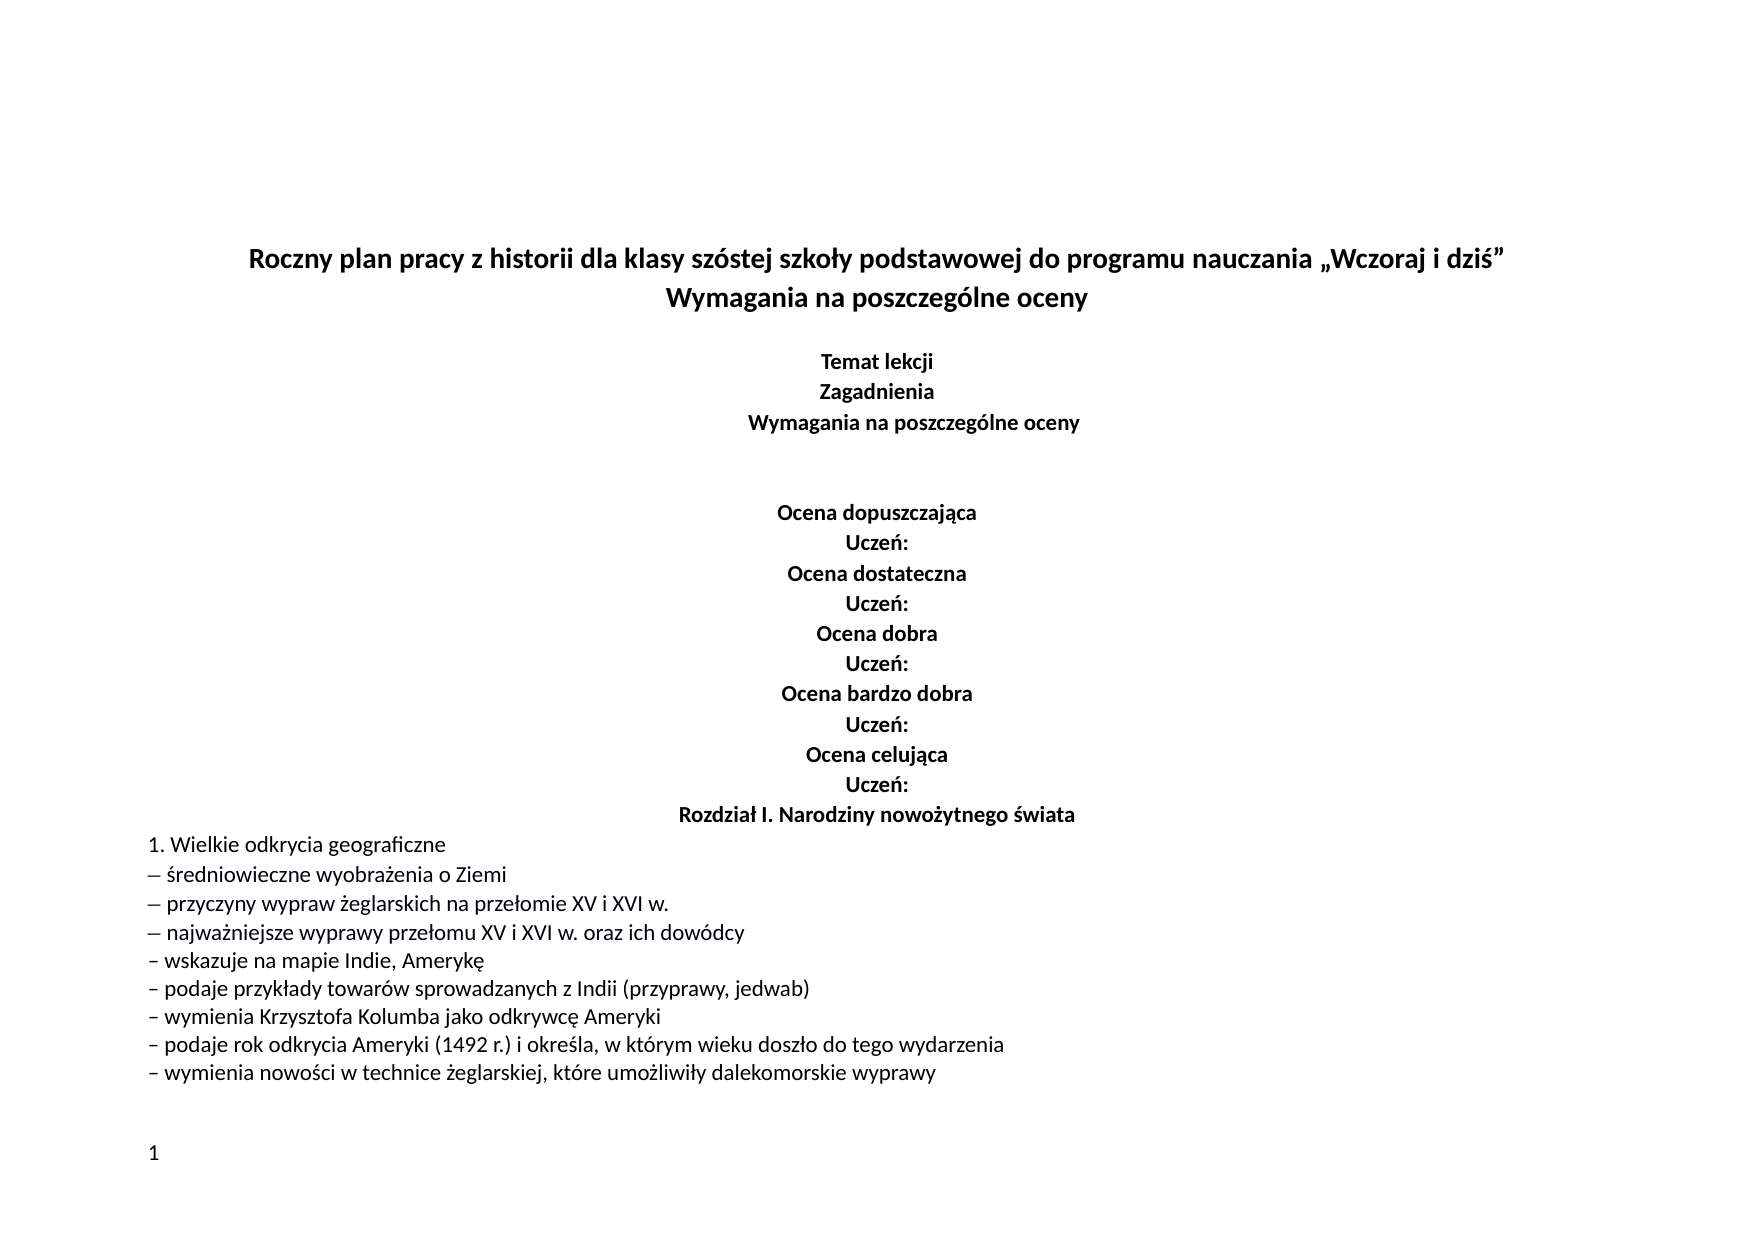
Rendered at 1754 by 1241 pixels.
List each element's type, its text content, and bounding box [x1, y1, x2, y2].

text Ocena bardzo dobra [148, 679, 1606, 708]
text 1. Wielkie odkrycia geograficzne [148, 831, 1606, 859]
text Ocena dostateczna [148, 559, 1606, 587]
text Wymagania na poszczególne oceny [148, 279, 1606, 314]
text Ocena dopuszczająca [148, 498, 1606, 526]
text Ocena celująca [148, 740, 1606, 768]
text Roczny plan pracy z historii dla klasy szóstej szkoły podstawowej do programu nauczania „Wczoraj i dziś” [148, 240, 1606, 276]
text – średniowieczne wyobrażenia o Ziemi [148, 859, 1606, 888]
text Rozdział I. Narodziny nowożytnego świata [148, 800, 1606, 828]
text Uczeń: [148, 589, 1606, 617]
text Uczeń: [148, 710, 1606, 738]
text – wskazuje na mapie Indie, Amerykę [148, 946, 1606, 974]
text Uczeń: [148, 649, 1606, 677]
text Uczeń: [148, 770, 1606, 798]
text Zagadnienia [148, 377, 1606, 406]
text – wymienia nowości w technice żeglarskiej, które umożliwiły dalekomorskie wyprawy [148, 1058, 1606, 1086]
text – wymienia Krzysztofa Kolumba jako odkrywcę Ameryki [148, 1002, 1606, 1030]
text – przyczyny wypraw żeglarskich na przełomie XV i XVI w. [148, 888, 1606, 917]
text Ocena dobra [148, 619, 1606, 647]
text Uczeń: [148, 528, 1606, 557]
text Wymagania na poszczególne oceny [221, 408, 1606, 436]
text – podaje rok odkrycia Ameryki (1492 r.) i określa, w którym wieku doszło do tego wydarzenia [148, 1030, 1606, 1058]
text – najważniejsze wyprawy przełomu XV i XVI w. oraz ich dowódcy [148, 917, 1606, 946]
text Temat lekcji [148, 347, 1606, 375]
text – podaje przykłady towarów sprowadzanych z Indii (przyprawy, jedwab) [148, 974, 1606, 1002]
